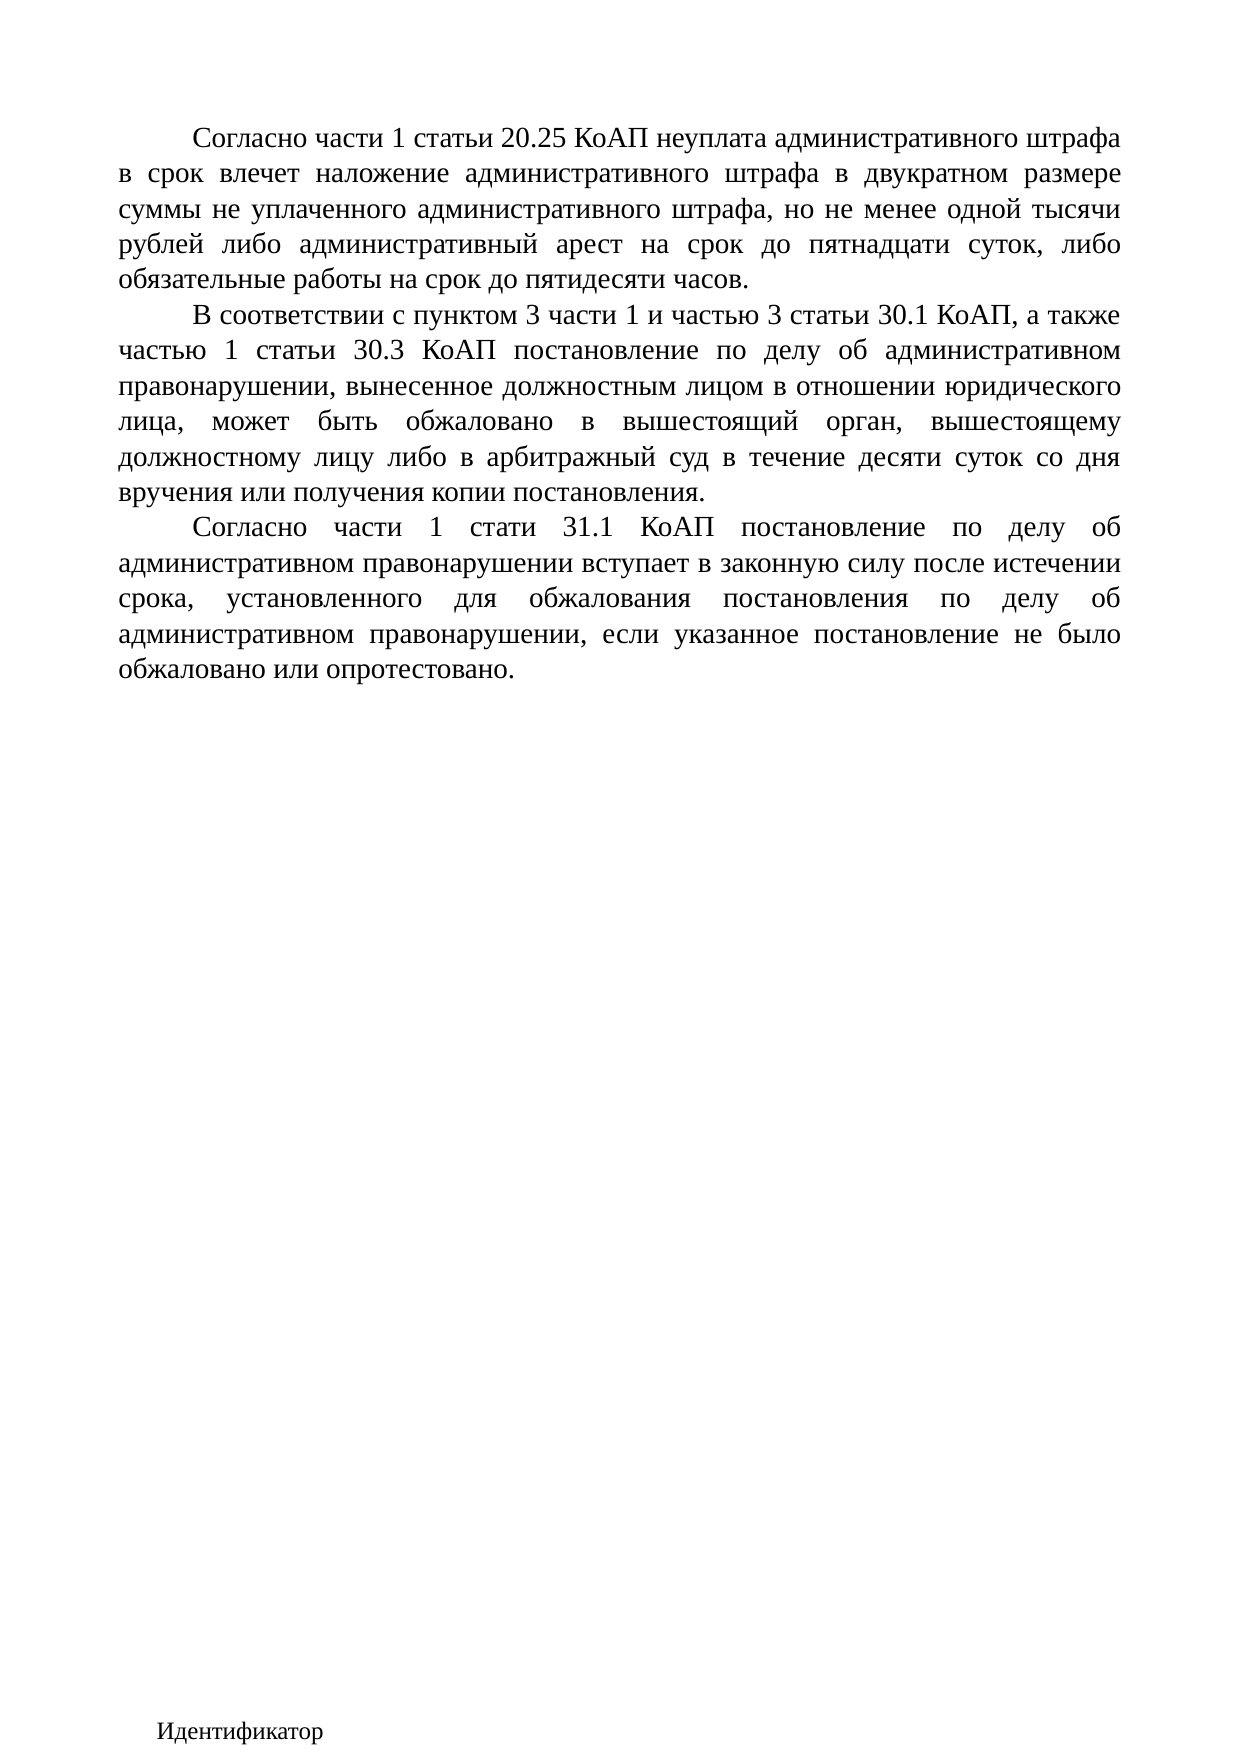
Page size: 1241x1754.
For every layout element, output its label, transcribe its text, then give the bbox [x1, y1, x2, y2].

text Согласно части 1 статьи 20.25 КоАП неуплата административного штрафа в срок влечет наложение административного штрафа в двукратном размере суммы не уплаченного административного штрафа, но не менее одной тысячи рублей либо административный арест на срок до пятнадцати суток, либо обязательные работы на срок до пятидесяти часов. [118, 118, 1122, 295]
text В соответствии с пунктом 3 части 1 и частью 3 статьи 30.1 КоАП, а также частью 1 статьи 30.3 КоАП постановление по делу об административном правонарушении, вынесенное должностным лицом в отношении юридического лица, может быть обжаловано в вышестоящий орган, вышестоящему должностному лицу либо в арбитражный суд в течение десяти суток со дня вручения или получения копии постановления. [118, 295, 1122, 508]
text Согласно части 1 стати 31.1 КоАП постановление по делу об административном правонарушении вступает в законную силу после истечении срока, установленного для обжалования постановления по делу об административном правонарушении, если указанное постановление не было обжаловано или опротестовано. [118, 508, 1122, 685]
